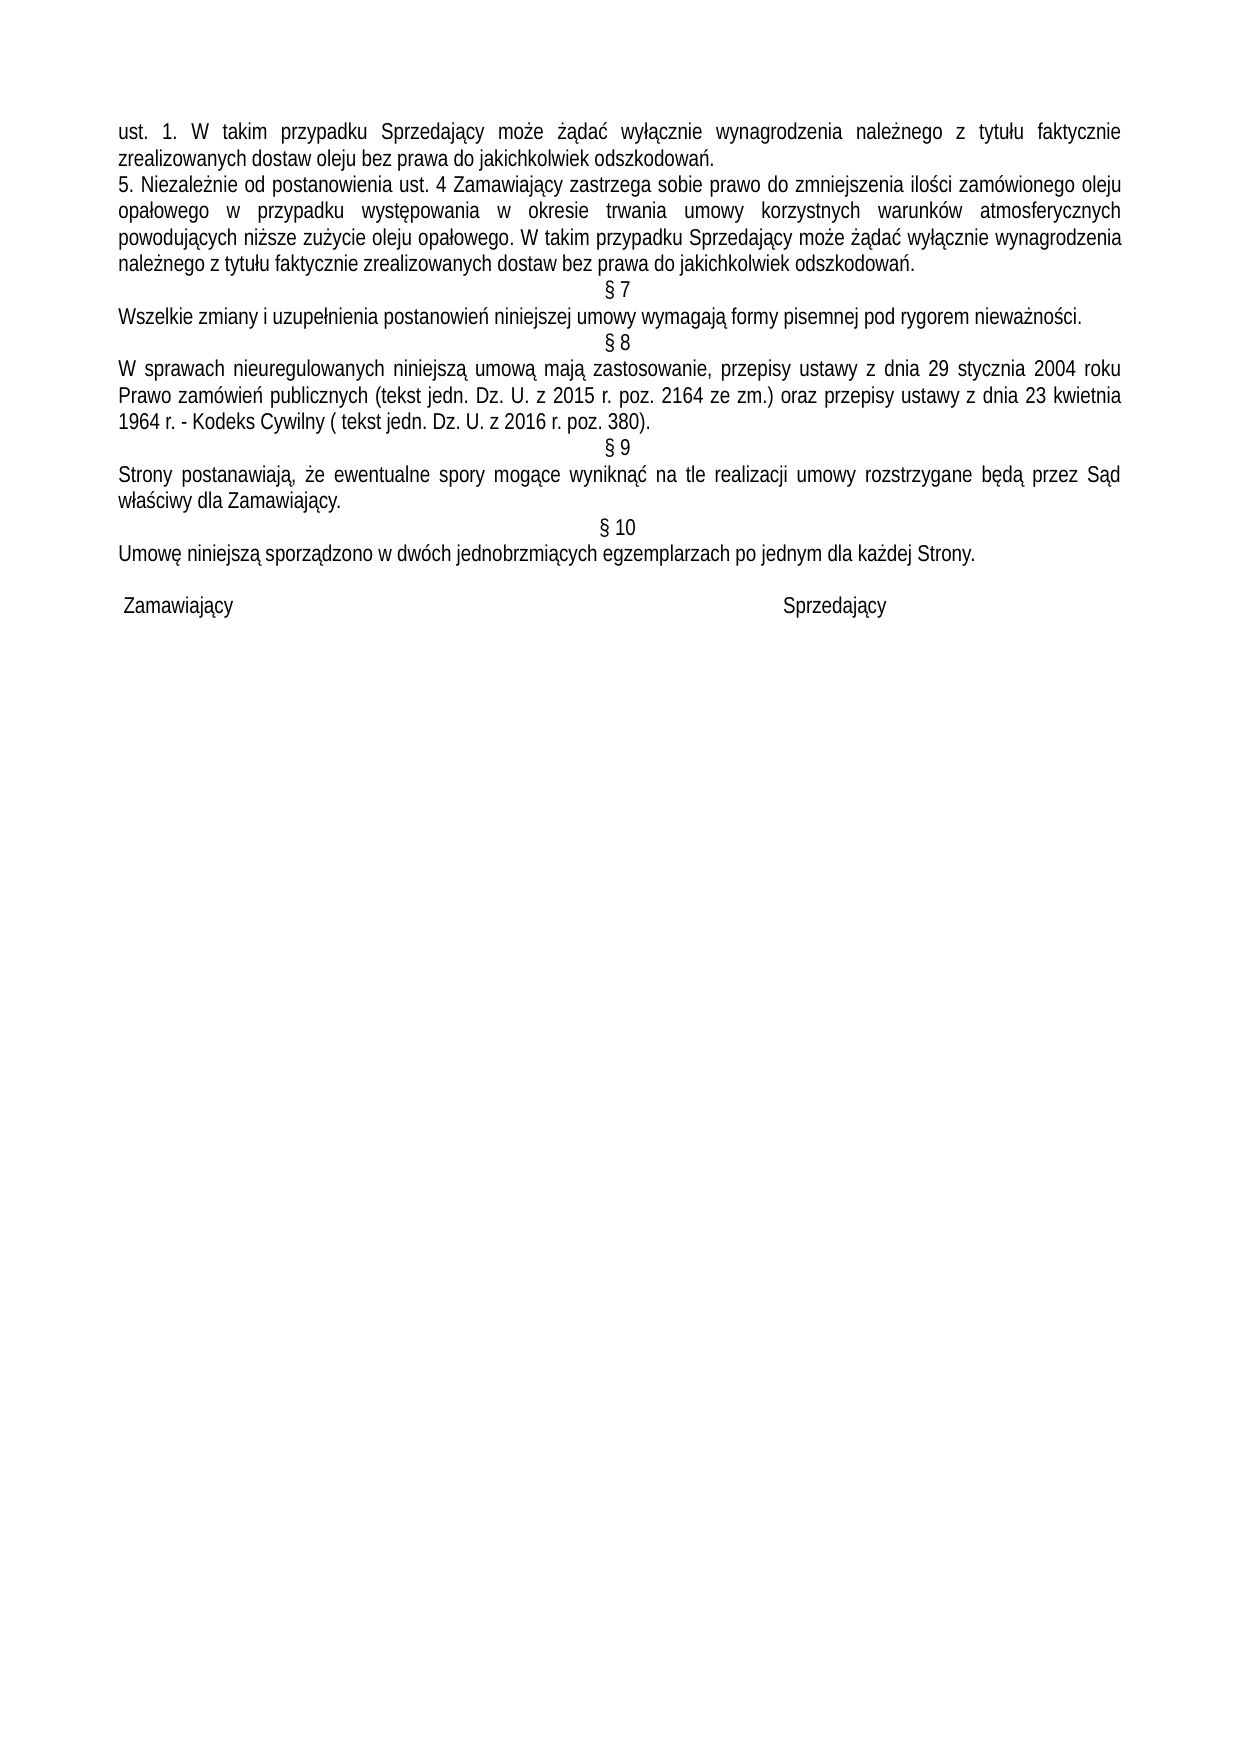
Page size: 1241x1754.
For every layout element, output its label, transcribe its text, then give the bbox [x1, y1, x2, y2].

text § 9 [118, 434, 1122, 461]
text W sprawach nieuregulowanych niniejszą umową mają zastosowanie, przepisy ustawy z dnia 29 stycznia 2004 roku Prawo zamówień publicznych (tekst jedn. Dz. U. z 2015 r. poz. 2164 ze zm.) oraz przepisy ustawy z dnia 23 kwietnia 1964 r. - Kodeks Cywilny ( tekst jedn. Dz. U. z 2016 r. poz. 380). [118, 355, 1122, 434]
text Umowę niniejszą sporządzono w dwóch jednobrzmiących egzemplarzach po jednym dla każdej Strony. [118, 540, 1122, 566]
text § 7 [118, 276, 1122, 303]
text Wszelkie zmiany i uzupełnienia postanowień niniejszej umowy wymagają formy pisemnej pod rygorem nieważności. [118, 303, 1122, 329]
text Zamawiający Sprzedający [118, 592, 1122, 619]
text § 10 [118, 513, 1122, 540]
text § 8 [118, 329, 1122, 355]
text ust. 1. W takim przypadku Sprzedający może żądać wyłącznie wynagrodzenia należnego z tytułu faktycznie zrealizowanych dostaw oleju bez prawa do jakichkolwiek odszkodowań. [118, 118, 1122, 171]
text 5. Niezależnie od postanowienia ust. 4 Zamawiający zastrzega sobie prawo do zmniejszenia ilości zamówionego oleju opałowego w przypadku występowania w okresie trwania umowy korzystnych warunków atmosferycznych powodujących niższe zużycie oleju opałowego. W takim przypadku Sprzedający może żądać wyłącznie wynagrodzenia należnego z tytułu faktycznie zrealizowanych dostaw bez prawa do jakichkolwiek odszkodowań. [118, 171, 1122, 276]
text Strony postanawiają, że ewentualne spory mogące wyniknąć na tle realizacji umowy rozstrzygane będą przez Sąd właściwy dla Zamawiający. [118, 461, 1122, 513]
